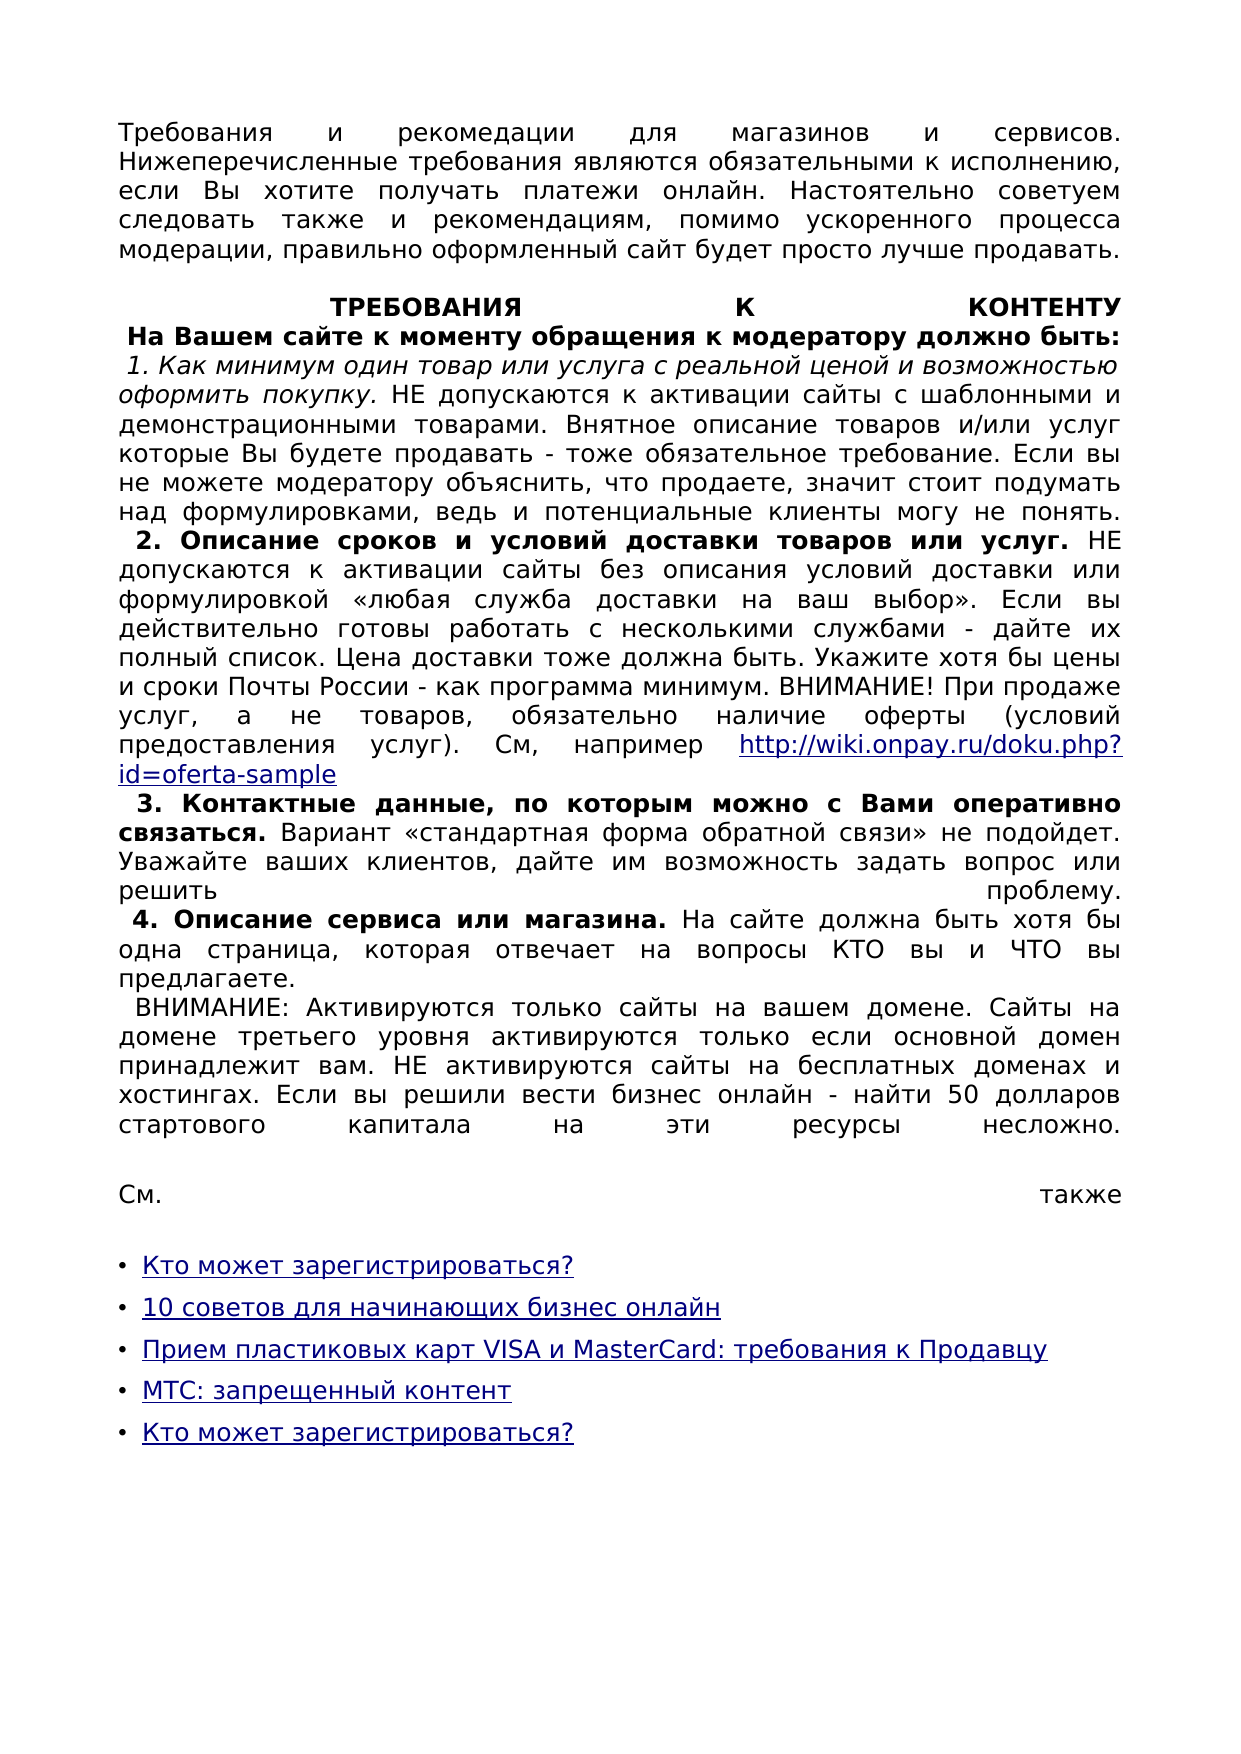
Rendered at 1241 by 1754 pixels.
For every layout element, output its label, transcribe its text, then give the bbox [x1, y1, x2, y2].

list МТС: запрещенный контент [118, 1376, 1122, 1406]
list 10 советов для начинающих бизнес онлайн [118, 1293, 1122, 1322]
list Кто может зарегистрироваться? [118, 1418, 1122, 1447]
text См. также [118, 1181, 1122, 1239]
list Прием пластиковых карт VISA и MasterCard: требования к Продавцу [118, 1335, 1122, 1364]
list Кто может зарегистрироваться? [118, 1251, 1122, 1281]
text Требования и рекомедации для магазинов и сервисов. Нижеперечисленные требования являются обязательными к исполнению, если Вы хотите получать платежи онлайн. Настоятельно советуем следовать также и рекомендациям, помимо ускоренного процесса модерации, правильно оформленный сайт будет просто лучше продавать. ТРЕБОВАНИЯ К КОНТЕНТУ На Вашем сайте к моменту обращения к модератору должно быть: 1. Как минимум один товар или услуга с реальной ценой и возможностью оформить покупку. НЕ допускаются к активации сайты с шаблонными и демонстрационными товарами. Внятное описание товаров и/или услуг которые Вы будете продавать - тоже обязательное требование. Если вы не можете модератору объяснить, что продаете, значит стоит подумать над формулировками, ведь и потенциальные клиенты могу не понять. 2. Описание сроков и условий доставки товаров или услуг. НЕ допускаются к активации сайты без описания условий доставки или формулировкой «любая служба доставки на ваш выбор». Если вы действительно готовы работать с несколькими службами - дайте их полный список. Цена доставки тоже должна быть. Укажите хотя бы цены и сроки Почты России - как программа минимум. ВНИМАНИЕ! При продаже услуг, а не товаров, обязательно наличие оферты (условий предоставления услуг). См, например http://wiki.onpay.ru/doku.php?id=oferta-sample 3. Контактные данные, по которым можно с Вами оперативно связаться. Вариант «стандартная форма обратной связи» не подойдет. Уважайте ваших клиентов, дайте им возможность задать вопрос или решить проблему. 4. Описание сервиса или магазина. На сайте должна быть хотя бы одна страница, которая отвечает на вопросы КТО вы и ЧТО вы предлагаете. ВНИМАНИЕ: Активируются только сайты на вашем домене. Сайты на домене третьего уровня активируются только если основной домен принадлежит вам. НЕ активируются сайты на бесплатных доменах и хостингах. Если вы решили вести бизнес онлайн - найти 50 долларов стартового капитала на эти ресурсы несложно. [118, 118, 1122, 1168]
